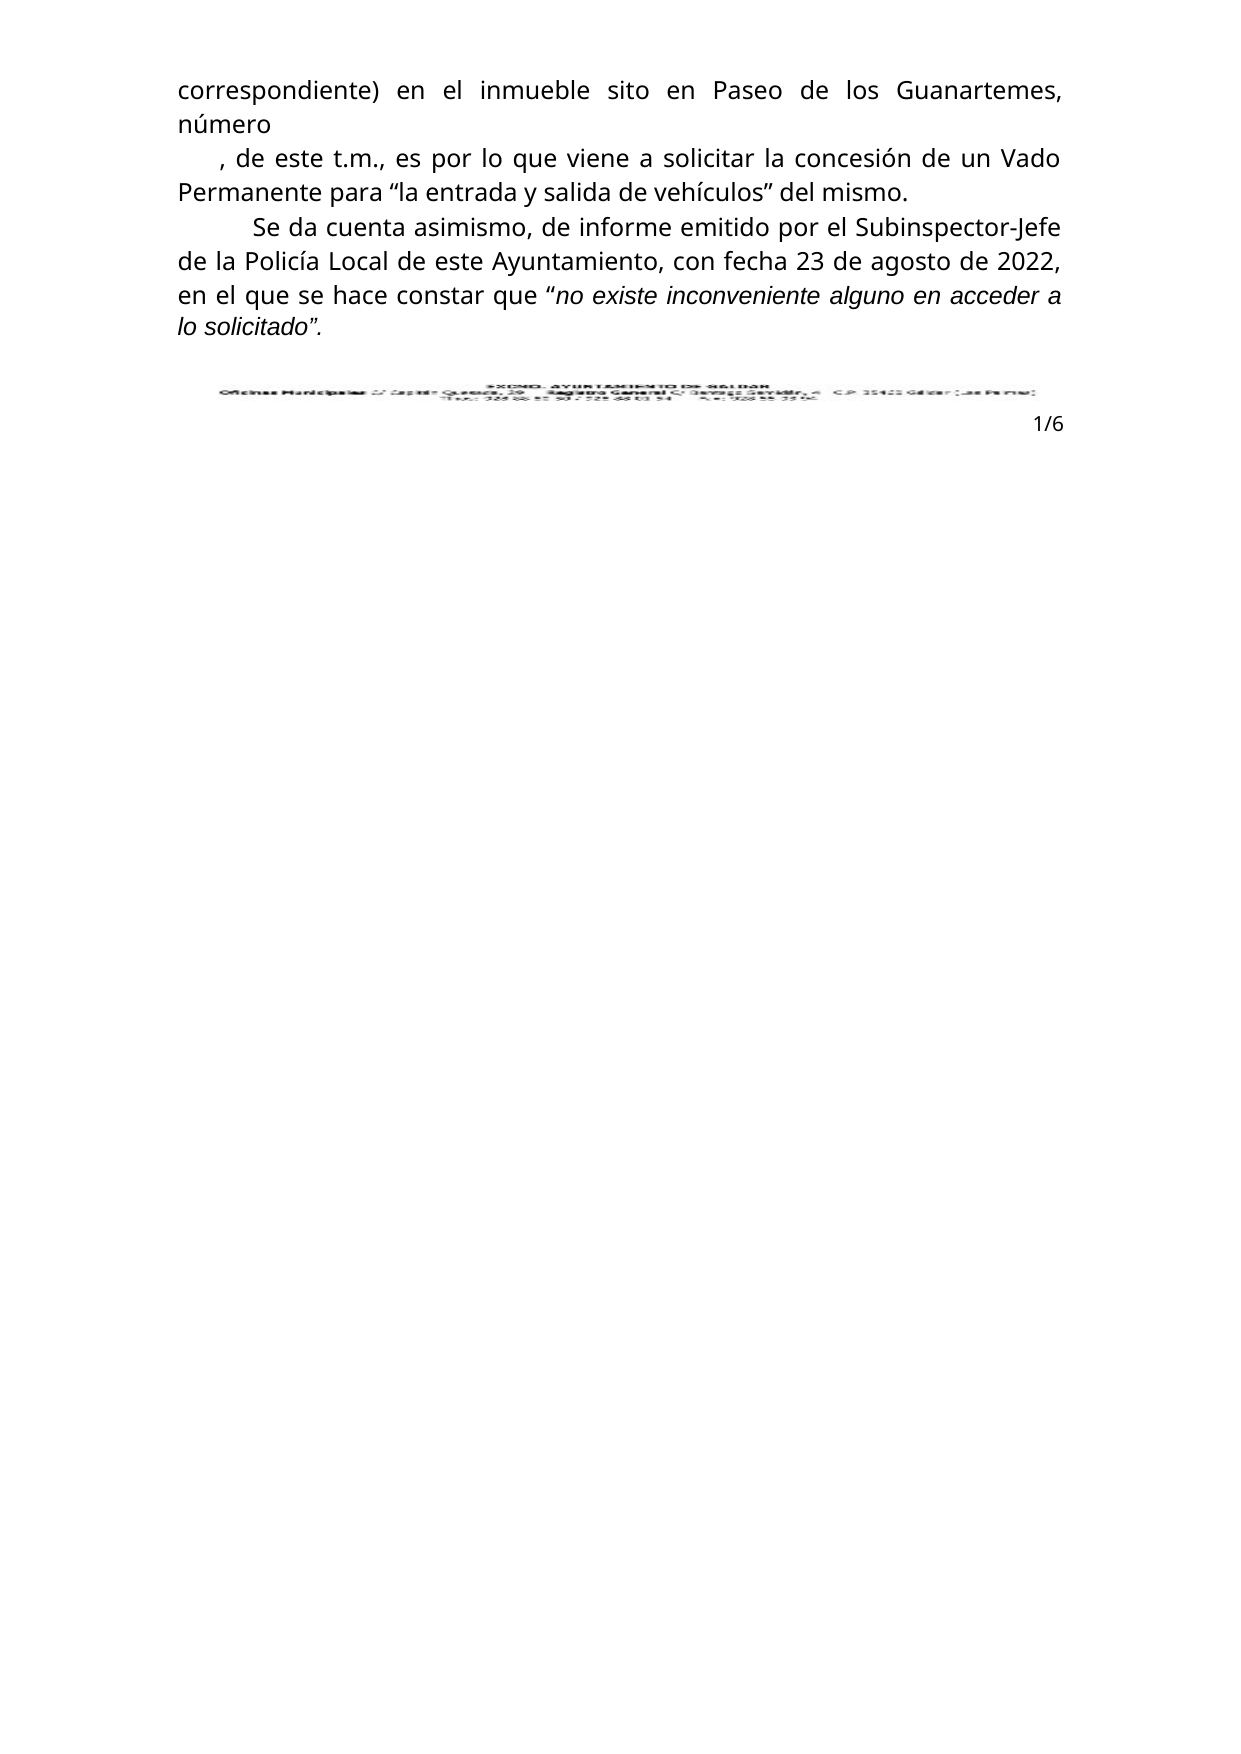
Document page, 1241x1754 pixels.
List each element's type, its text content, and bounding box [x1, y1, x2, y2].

text 1/6 [128, 388, 1064, 437]
text , de este t.m., es por lo que viene a solicitar la concesión de un Vado Permanente para “la entrada y salida de vehículos” del mismo. [177, 141, 1062, 209]
text Se da cuenta asimismo, de informe emitido por el Subinspector-Jefe de la Policía Local de este Ayuntamiento, con fecha 23 de agosto de 2022, en el que se hace constar que “no existe inconveniente alguno en acceder a lo solicitado”. [177, 209, 1062, 340]
text correspondiente) en el inmueble sito en Paseo de los Guanartemes, número [177, 73, 1063, 141]
picture [218, 384, 1041, 401]
